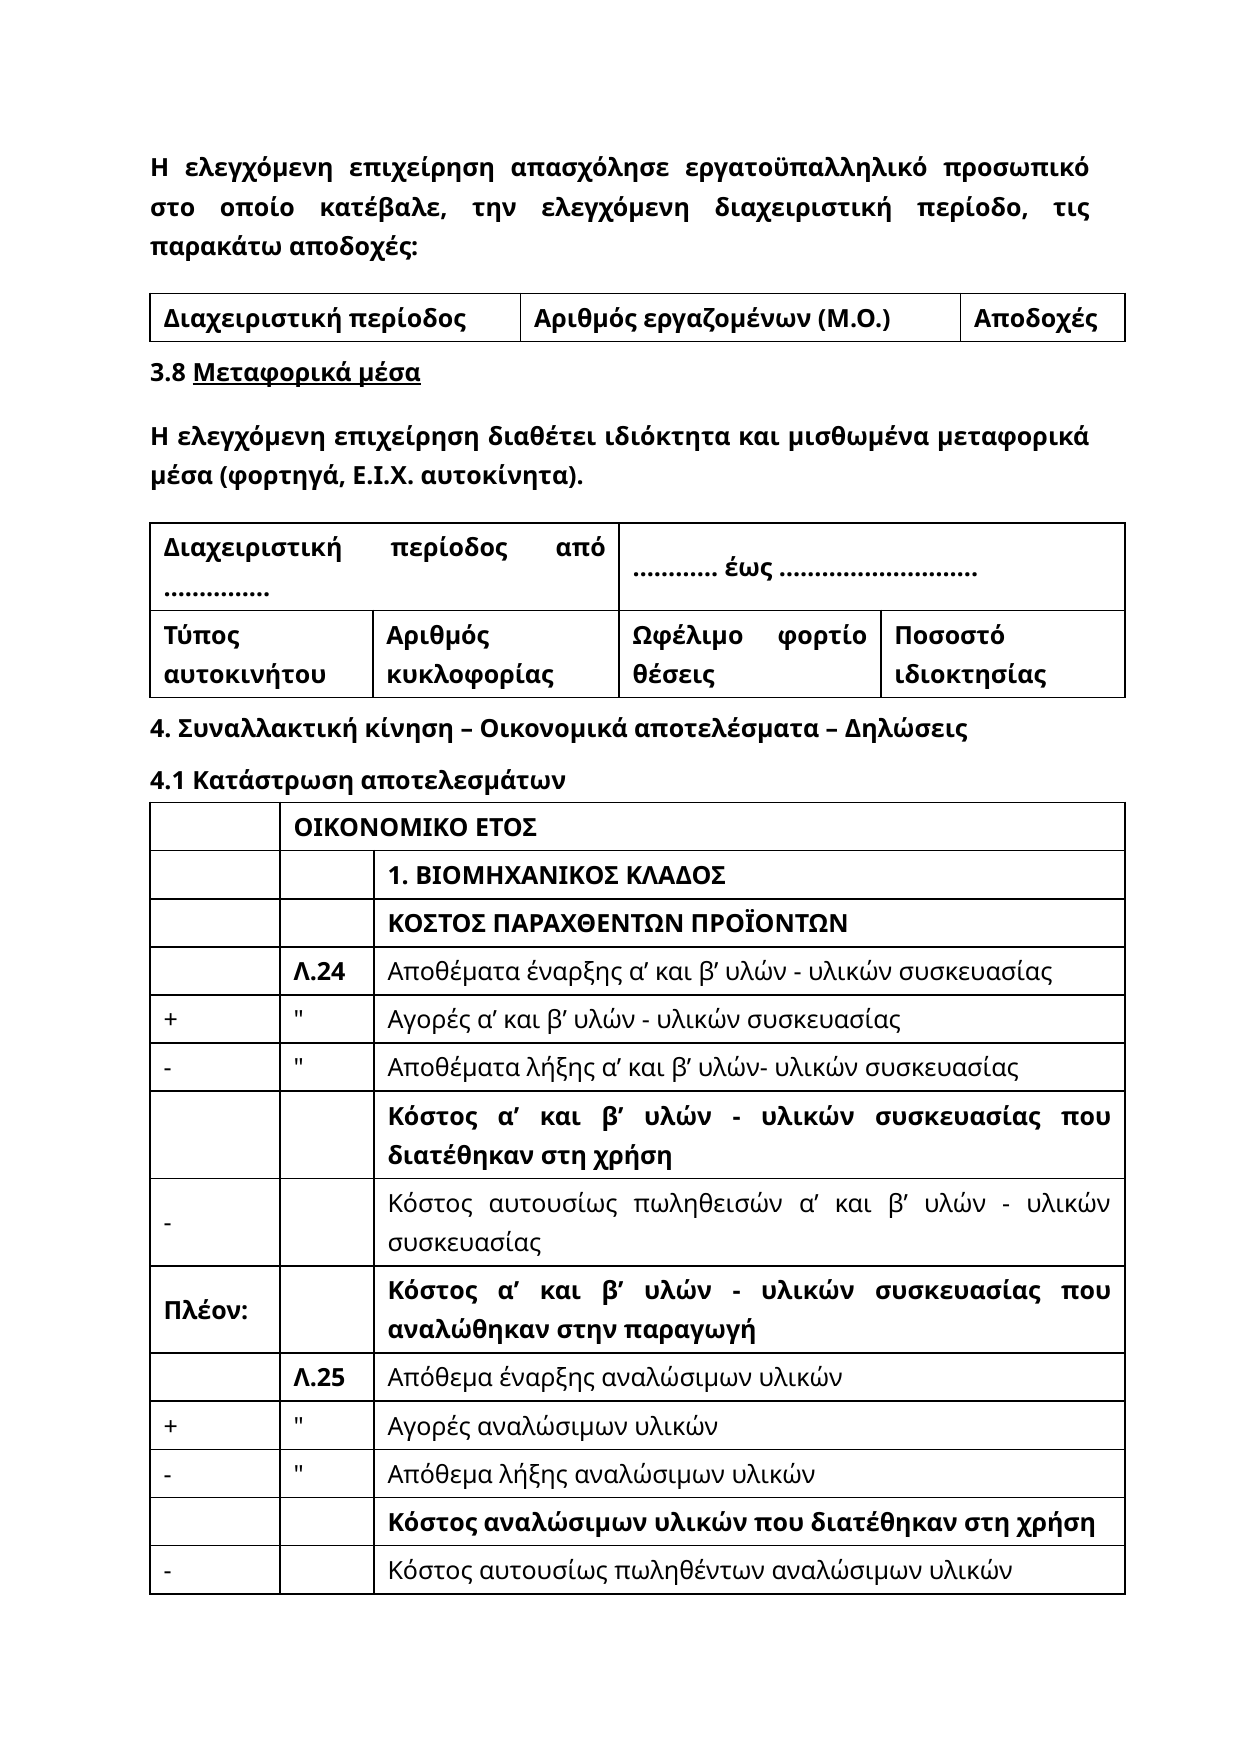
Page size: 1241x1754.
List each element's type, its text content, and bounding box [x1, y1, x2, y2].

table_cell Πλέον: [151, 1267, 279, 1352]
text Η ελεγχόμενη επιχείρηση απασχόλησε εργατοϋπαλληλικό προσωπικό στο οποίο κατέβαλε, την ελεγχόμενη διαχειριστική περίοδο, τις παρακάτω αποδοχές: [150, 150, 1090, 262]
table_cell - [151, 1546, 279, 1593]
table_header ΟΙΚΟΝΟΜΙΚΟ ΕΤΟΣ [281, 803, 1124, 850]
table_cell Αποθέματα έναρξης α’ και β’ υλών - υλικών συσκευασίας [375, 948, 1124, 994]
table_cell [151, 1092, 279, 1178]
table_cell Ποσοστό ιδιοκτησίας [882, 611, 1124, 697]
table_header ………… έως ………………………. [620, 524, 1124, 609]
table_cell Τύπος αυτοκινήτου [151, 611, 372, 697]
table_cell [281, 851, 373, 898]
table_cell " [281, 1450, 373, 1497]
table_cell " [281, 1044, 373, 1090]
table_cell Αποθέματα λήξης α’ και β’ υλών- υλικών συσκευασίας [375, 1044, 1124, 1090]
table_cell [281, 1179, 373, 1265]
table_cell Αγορές α’ και β’ υλών - υλικών συσκευασίας [375, 996, 1124, 1042]
table_cell Αγορές αναλώσιμων υλικών [375, 1402, 1124, 1448]
table_cell [151, 1498, 279, 1545]
table_cell Κόστος αυτουσίως πωληθεισών α’ και β’ υλών - υλικών συσκευασίας [375, 1179, 1124, 1265]
table_header Διαχειριστική περίοδος από …………… [151, 524, 618, 609]
table_cell - [151, 1450, 279, 1497]
text Η ελεγχόμενη επιχείρηση διαθέτει ιδιόκτητα και μισθωμένα μεταφορικά μέσα (φορτηγά, Ε.Ι.Χ. αυτοκίνητα). [150, 419, 1090, 492]
table_cell " [281, 1402, 373, 1448]
table_cell Κόστος αυτουσίως πωληθέντων αναλώσιμων υλικών [375, 1546, 1124, 1593]
table_cell Αριθμός κυκλοφορίας [374, 611, 618, 697]
text 4.1 Κατάστρωση αποτελεσμάτων [150, 762, 1090, 797]
table_header Αποδοχές [961, 294, 1124, 341]
table_cell + [151, 996, 279, 1042]
table_header Αριθμός εργαζομένων (Μ.Ο.) [521, 294, 960, 341]
table_cell Λ.24 [281, 948, 373, 994]
table_cell [151, 1354, 279, 1400]
table_cell Απόθεμα έναρξης αναλώσιμων υλικών [375, 1354, 1124, 1400]
text 3.8 Μεταφορικά μέσα [150, 355, 1090, 389]
table_cell + [151, 1402, 279, 1448]
table_cell [281, 1546, 373, 1593]
table_cell [281, 1267, 373, 1352]
table_cell - [151, 1179, 279, 1265]
table_header Διαχειριστική περίοδος [151, 294, 520, 341]
table_cell Κόστος α’ και β’ υλών - υλικών συσκευασίας που διατέθηκαν στη χρήση [375, 1092, 1124, 1178]
table_cell [281, 1092, 373, 1178]
table_cell [151, 851, 279, 898]
table_cell Απόθεμα λήξης αναλώσιμων υλικών [375, 1450, 1124, 1497]
table_cell [281, 1498, 373, 1545]
table_cell Ωφέλιμο φορτίο θέσεις [620, 611, 880, 697]
table_cell [151, 948, 279, 994]
table_cell 1. ΒΙΟΜΗΧΑΝΙΚΟΣ ΚΛΑΔΟΣ [375, 851, 1124, 898]
table_header [151, 803, 279, 850]
table_cell - [151, 1044, 279, 1090]
table_cell Κόστος α’ και β’ υλών - υλικών συσκευασίας που αναλώθηκαν στην παραγωγή [375, 1267, 1124, 1352]
table_cell Κόστος αναλώσιμων υλικών που διατέθηκαν στη χρήση [375, 1498, 1124, 1545]
table_cell Λ.25 [281, 1354, 373, 1400]
table_cell ΚΟΣΤΟΣ ΠΑΡΑΧΘΕΝΤΩΝ ΠΡΟΪΟΝΤΩΝ [375, 900, 1124, 946]
table_cell [281, 900, 373, 946]
text 4. Συναλλακτική κίνηση – Οικονομικά αποτελέσματα – Δηλώσεις [150, 711, 1090, 745]
table_cell " [281, 996, 373, 1042]
table_cell [151, 900, 279, 946]
